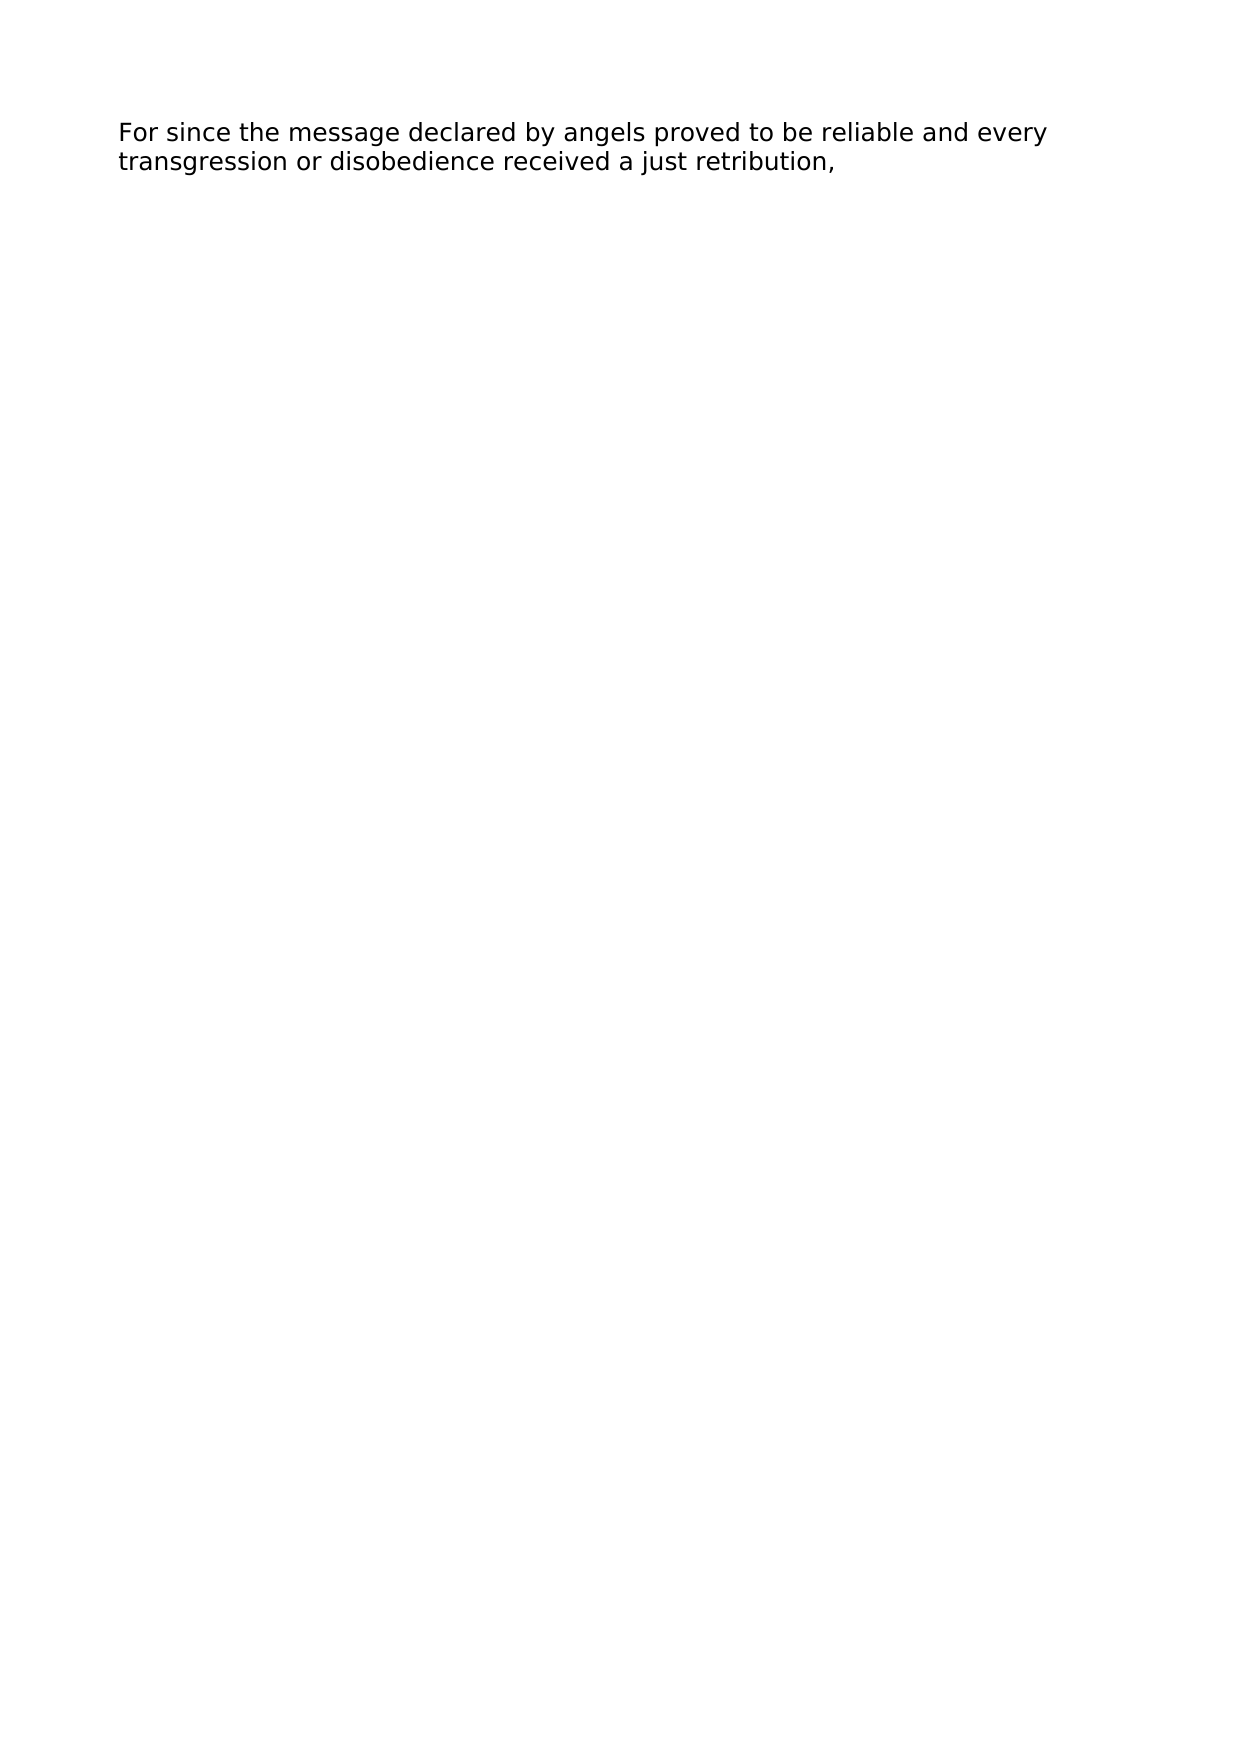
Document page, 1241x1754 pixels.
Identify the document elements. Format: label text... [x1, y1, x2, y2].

text For since the message declared by angels proved to be reliable and every transgression or disobedience received a just retribution, [118, 118, 1122, 176]
